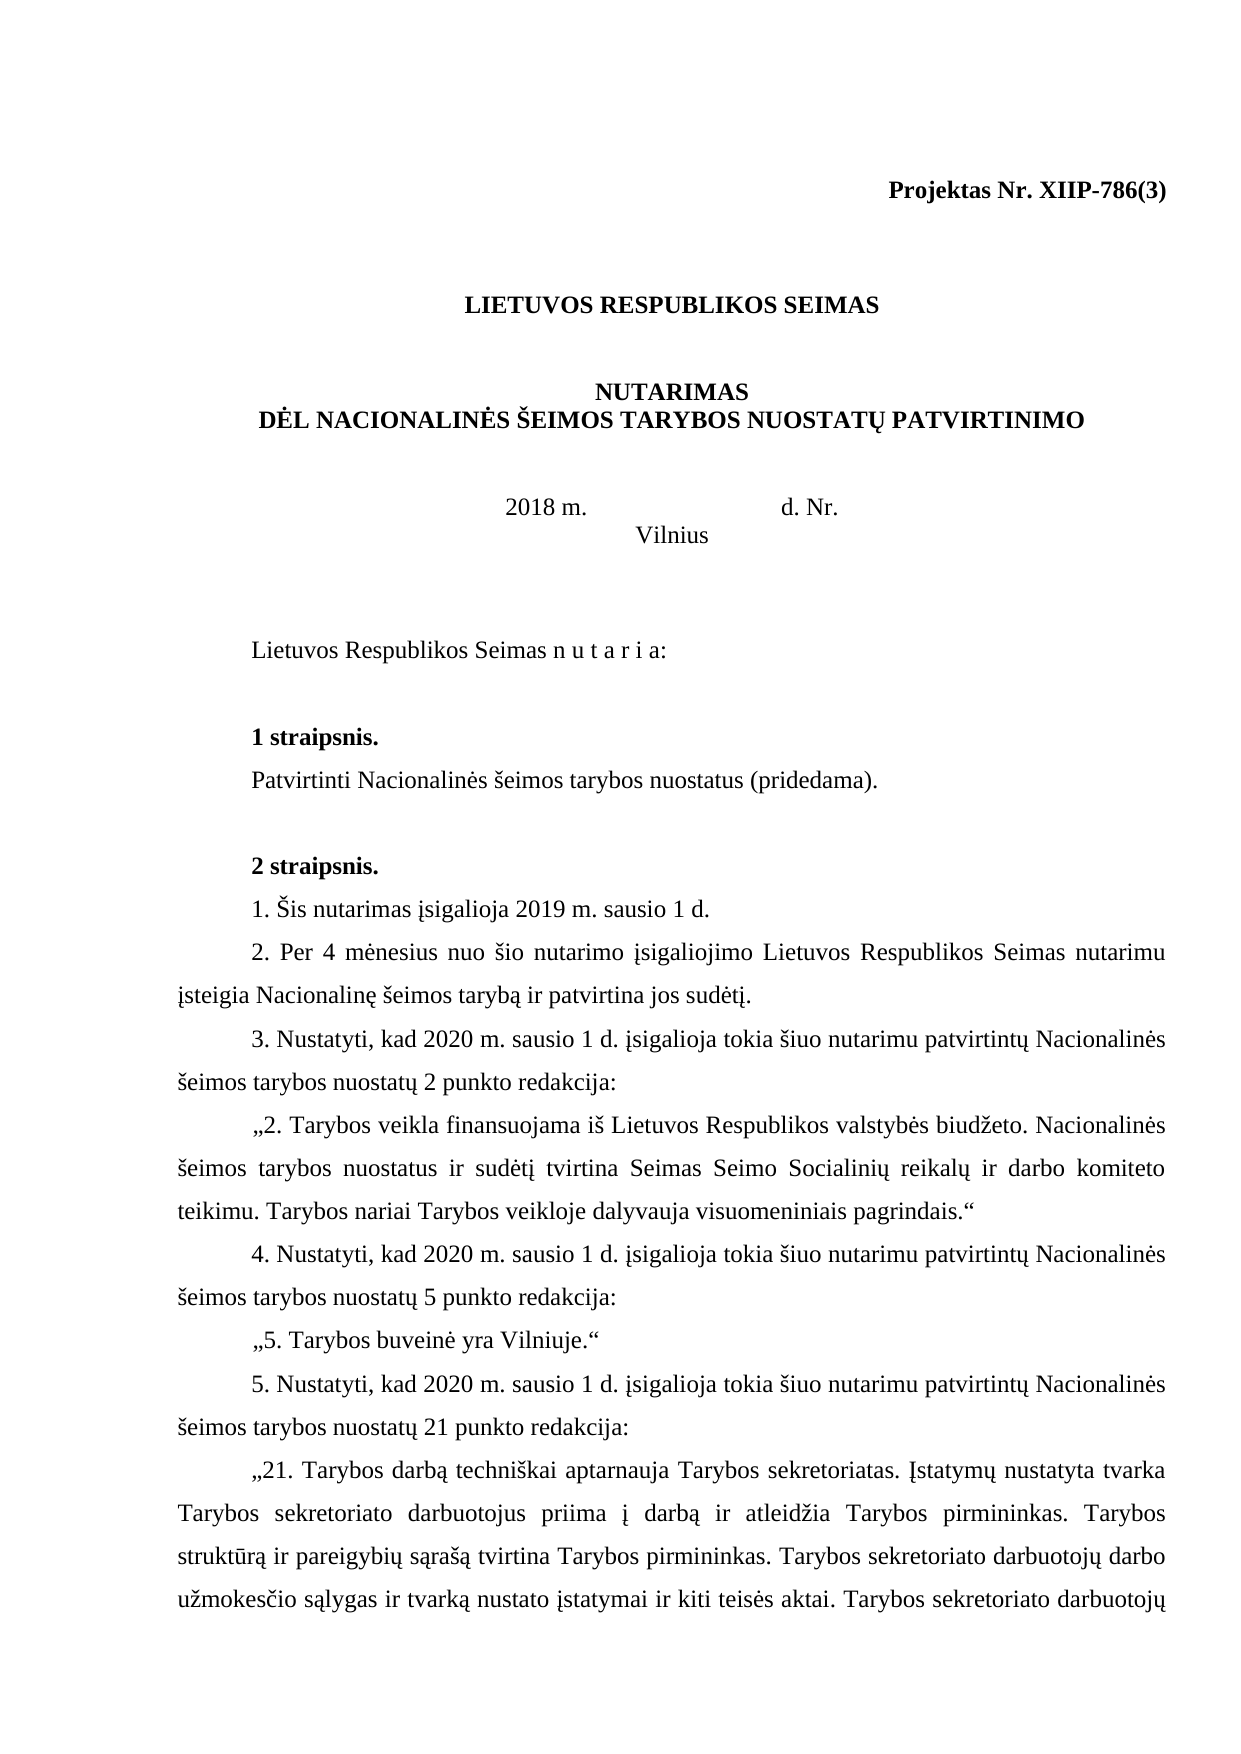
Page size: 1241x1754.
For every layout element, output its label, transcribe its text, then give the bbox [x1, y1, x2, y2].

text 1 straipsnis. [251, 722, 1167, 751]
text Lietuvos Respublikos Seimas n u t a r i a: [177, 636, 1167, 664]
text DĖL NACIONALINĖS ŠEIMOS TARYBOS NUOSTATŲ PATVIRTINIMO [177, 406, 1167, 434]
text 1. Šis nutarimas įsigalioja 2019 m. sausio 1 d. [177, 894, 1167, 923]
text 4. Nustatyti, kad 2020 m. sausio 1 d. įsigalioja tokia šiuo nutarimu patvirtintų Nacionalinės šeimos tarybos nuostatų 5 punkto redakcija: [177, 1239, 1167, 1311]
text „5. Tarybos buveinė yra Vilniuje.“ [177, 1326, 1167, 1354]
text Patvirtinti Nacionalinės šeimos tarybos nuostatus (pridedama). [177, 765, 1167, 794]
text Vilnius [177, 521, 1167, 549]
text 3. Nustatyti, kad 2020 m. sausio 1 d. įsigalioja tokia šiuo nutarimu patvirtintų Nacionalinės šeimos tarybos nuostatų 2 punkto redakcija: [177, 1024, 1167, 1096]
text 2018 m. d. Nr. [177, 492, 1167, 521]
text 2 straipsnis. [251, 851, 1167, 880]
text LIETUVOS RESPUBLIKOS SEIMAS [177, 291, 1167, 319]
text 2. Per 4 mėnesius nuo šio nutarimo įsigaliojimo Lietuvos Respublikos Seimas nutarimu įsteigia Nacionalinę šeimos tarybą ir patvirtina jos sudėtį. [177, 937, 1167, 1009]
text „21. Tarybos darbą techniškai aptarnauja Tarybos sekretoriatas. Įstatymų nustatyta tvarka Tarybos sekretoriato darbuotojus priima į darbą ir atleidžia Tarybos pirmininkas. Tarybos struktūrą ir pareigybių sąrašą tvirtina Tarybos pirmininkas. Tarybos sekretoriato darbuotojų darbo užmokesčio sąlygas ir tvarką nustato įstatymai ir kiti teisės aktai. Tarybos sekretoriato darbuotojų [177, 1455, 1167, 1613]
text Projektas Nr. XIIP-786(3) [177, 176, 1167, 204]
text „2. Tarybos veikla finansuojama iš Lietuvos Respublikos valstybės biudžeto. Nacionalinės šeimos tarybos nuostatus ir sudėtį tvirtina Seimas Seimo Socialinių reikalų ir darbo komiteto teikimu. Tarybos nariai Tarybos veikloje dalyvauja visuomeniniais pagrindais.“ [177, 1110, 1167, 1225]
text NUTARIMAS [177, 377, 1167, 406]
text 5. Nustatyti, kad 2020 m. sausio 1 d. įsigalioja tokia šiuo nutarimu patvirtintų Nacionalinės šeimos tarybos nuostatų 21 punkto redakcija: [177, 1369, 1167, 1441]
